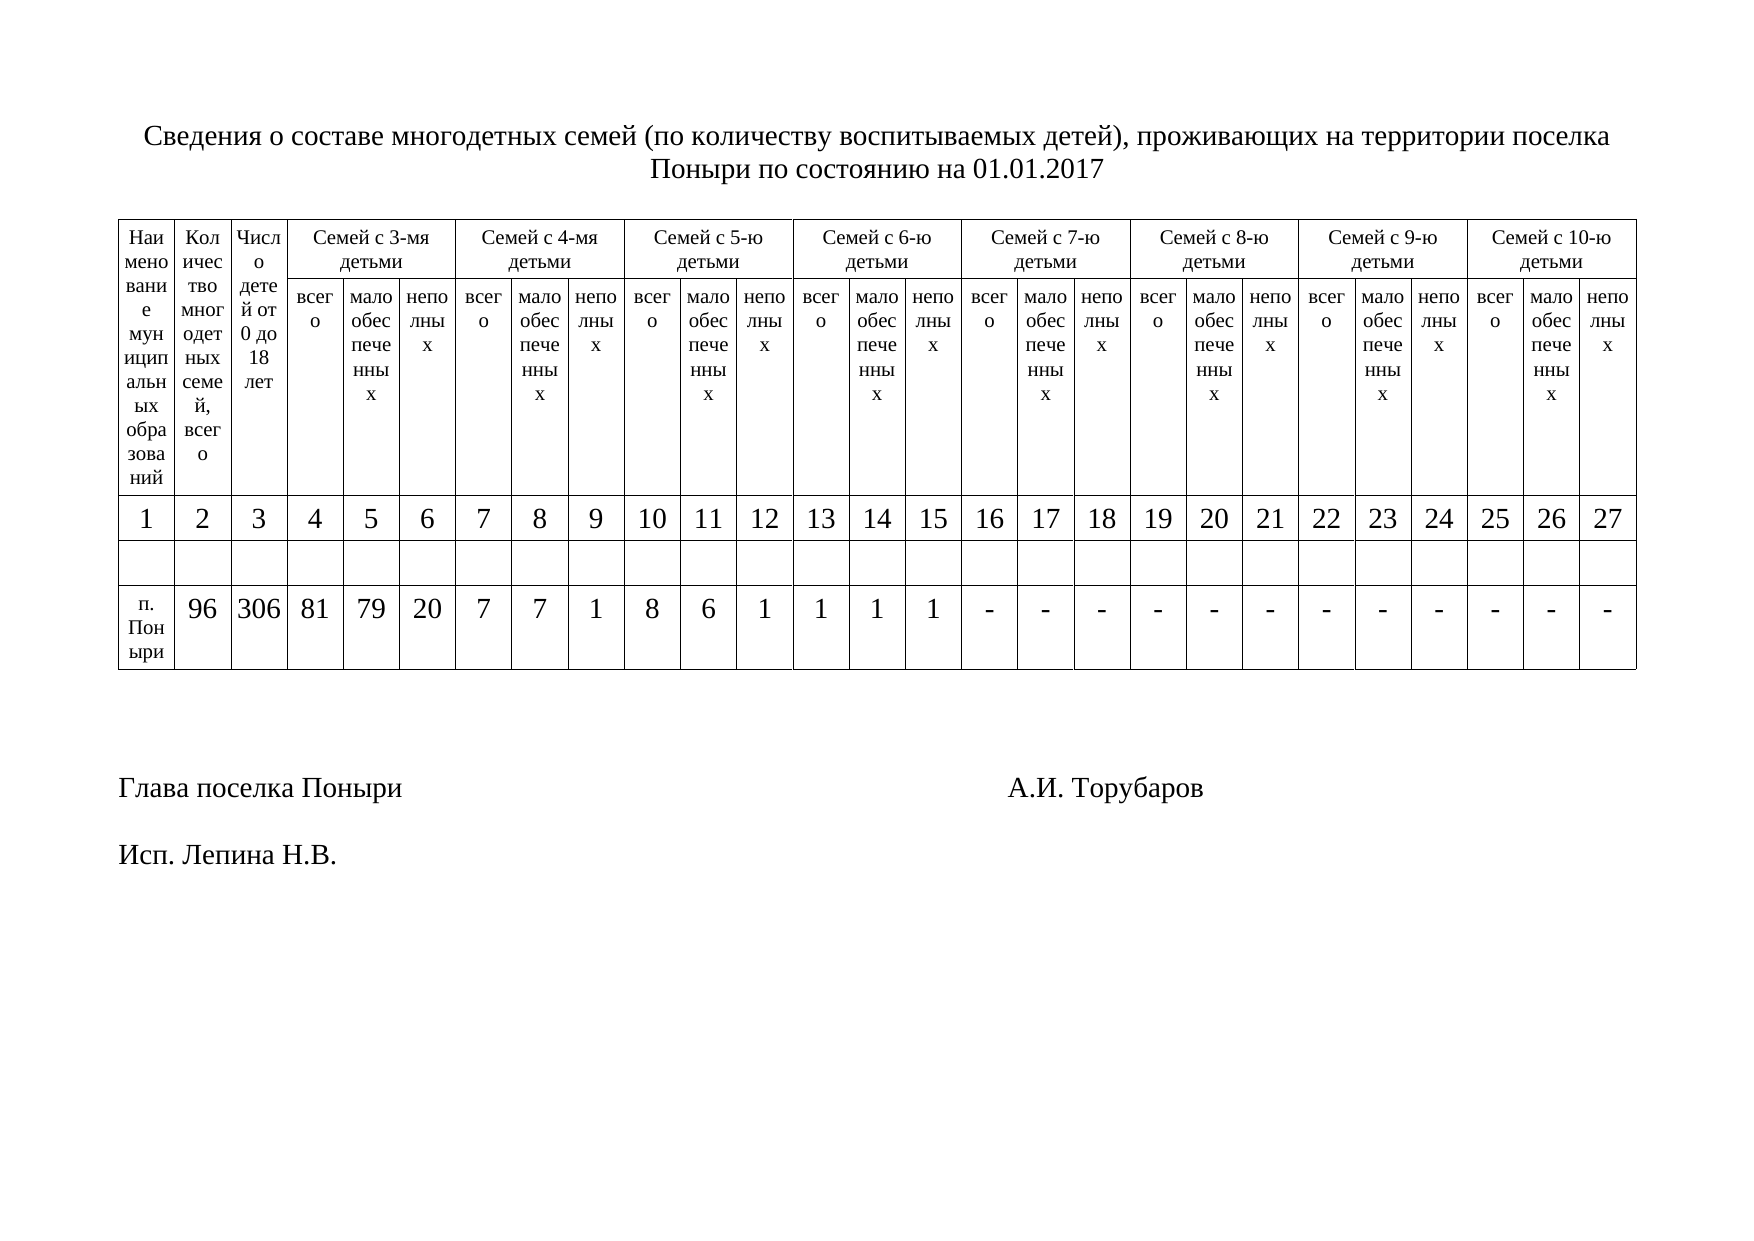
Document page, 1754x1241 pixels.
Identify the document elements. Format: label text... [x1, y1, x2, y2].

table_cell [119, 541, 174, 585]
table_cell [175, 541, 231, 585]
text Глава поселка Поныри А.И. Торубаров [118, 770, 1636, 803]
table_cell 14 [850, 496, 905, 540]
table_cell - [1187, 586, 1242, 669]
table_cell всего [1468, 279, 1523, 495]
table_cell всего [1299, 279, 1354, 495]
table_header Наименование муниципальных образований [119, 220, 174, 495]
table_cell 1 [906, 586, 961, 669]
table_cell [512, 541, 568, 585]
table_cell всего [962, 279, 1017, 495]
table_cell 18 [1075, 496, 1130, 540]
table_cell - [1075, 586, 1130, 669]
table_cell 17 [1018, 496, 1073, 540]
table_cell [850, 541, 905, 585]
table_cell [1299, 541, 1354, 585]
table_cell [569, 541, 624, 585]
table_cell 306 [232, 586, 287, 669]
table_cell [1243, 541, 1298, 585]
table_cell неполных [400, 279, 455, 495]
table_cell [1580, 541, 1636, 585]
table_cell [1356, 541, 1411, 585]
table_header Семей с 6-ю детьми [794, 220, 961, 278]
table_cell малообеспеченных [1524, 279, 1579, 495]
table_cell 22 [1299, 496, 1354, 540]
table_cell 1 [737, 586, 792, 669]
table_cell малообеспеченных [1187, 279, 1242, 495]
table_cell 8 [625, 586, 680, 669]
table_cell [1075, 541, 1130, 585]
table_cell неполных [569, 279, 624, 495]
table_cell неполных [737, 279, 792, 495]
table_cell 15 [906, 496, 961, 540]
table_cell всего [625, 279, 680, 495]
table_cell - [1580, 586, 1636, 669]
table_cell всего [288, 279, 343, 495]
table_header Семей с 5-ю детьми [625, 220, 792, 278]
table_cell - [1299, 586, 1354, 669]
table_cell 1 [850, 586, 905, 669]
table_cell [1468, 541, 1523, 585]
table_cell - [1018, 586, 1073, 669]
table_cell малообеспеченных [681, 279, 736, 495]
table_cell 81 [288, 586, 343, 669]
table_cell 6 [681, 586, 736, 669]
table_cell 20 [400, 586, 455, 669]
table_header Семей с 4-мя детьми [456, 220, 624, 278]
table_cell 6 [400, 496, 455, 540]
table_cell неполных [1243, 279, 1298, 495]
table_cell неполных [1075, 279, 1130, 495]
table_cell 21 [1243, 496, 1298, 540]
table_cell малообеспеченных [850, 279, 905, 495]
table_cell 25 [1468, 496, 1523, 540]
table_cell - [1243, 586, 1298, 669]
table_cell [681, 541, 736, 585]
table_cell всего [456, 279, 511, 495]
table_cell 20 [1187, 496, 1242, 540]
table_cell 19 [1131, 496, 1186, 540]
table_cell [344, 541, 399, 585]
table_cell 26 [1524, 496, 1579, 540]
table_cell 11 [681, 496, 736, 540]
table_cell малообеспеченных [1018, 279, 1073, 495]
table_cell 9 [569, 496, 624, 540]
table_cell 7 [512, 586, 568, 669]
table_cell - [1524, 586, 1579, 669]
table_cell [625, 541, 680, 585]
text Исп. Лепина Н.В. [118, 837, 1636, 870]
table_cell - [962, 586, 1017, 669]
table_cell малообеспеченных [344, 279, 399, 495]
table_cell 2 [175, 496, 231, 540]
table_cell [1018, 541, 1073, 585]
table_cell 1 [119, 496, 174, 540]
table_cell - [1468, 586, 1523, 669]
table_cell [794, 541, 849, 585]
table_cell - [1356, 586, 1411, 669]
table_cell всего [1131, 279, 1186, 495]
table_cell 7 [456, 496, 511, 540]
table_header Семей с 3-мя детьми [288, 220, 455, 278]
table_cell 1 [569, 586, 624, 669]
table_cell 79 [344, 586, 399, 669]
table_cell 27 [1580, 496, 1636, 540]
table_header Число детей от 0 до 18 лет [232, 220, 287, 495]
table_cell [288, 541, 343, 585]
table_header Семей с 10-ю детьми [1468, 220, 1636, 278]
table_cell 13 [794, 496, 849, 540]
table_cell неполных [1412, 279, 1467, 495]
table_header Количество многодетных семей, всего [175, 220, 231, 495]
table_cell [1412, 541, 1467, 585]
table_cell неполных [906, 279, 961, 495]
table_header Семей с 8-ю детьми [1131, 220, 1298, 278]
table_cell п. Поныри [119, 586, 174, 669]
table_header Семей с 7-ю детьми [962, 220, 1130, 278]
table_cell 16 [962, 496, 1017, 540]
table_cell 4 [288, 496, 343, 540]
text Сведения о составе многодетных семей (по количеству воспитываемых детей), проживающих на территории поселка Поныри по состоянию на 01.01.2017 [118, 118, 1636, 185]
table_cell [906, 541, 961, 585]
table_cell 5 [344, 496, 399, 540]
table_cell [1524, 541, 1579, 585]
table_cell 10 [625, 496, 680, 540]
table_cell [400, 541, 455, 585]
table_cell всего [794, 279, 849, 495]
table_cell 1 [794, 586, 849, 669]
table_cell неполных [1580, 279, 1636, 495]
table_cell 96 [175, 586, 231, 669]
table_cell малообеспеченных [1356, 279, 1411, 495]
table_header Семей с 9-ю детьми [1299, 220, 1467, 278]
table_cell 7 [456, 586, 511, 669]
table_cell [737, 541, 792, 585]
table_cell 8 [512, 496, 568, 540]
table_cell [456, 541, 511, 585]
table_cell 12 [737, 496, 792, 540]
table_cell 3 [232, 496, 287, 540]
table_cell [962, 541, 1017, 585]
table_cell - [1131, 586, 1186, 669]
table_cell 24 [1412, 496, 1467, 540]
table_cell [232, 541, 287, 585]
table_cell [1187, 541, 1242, 585]
table_cell [1131, 541, 1186, 585]
table_cell 23 [1356, 496, 1411, 540]
table_cell - [1412, 586, 1467, 669]
table_cell малообеспеченных [512, 279, 568, 495]
